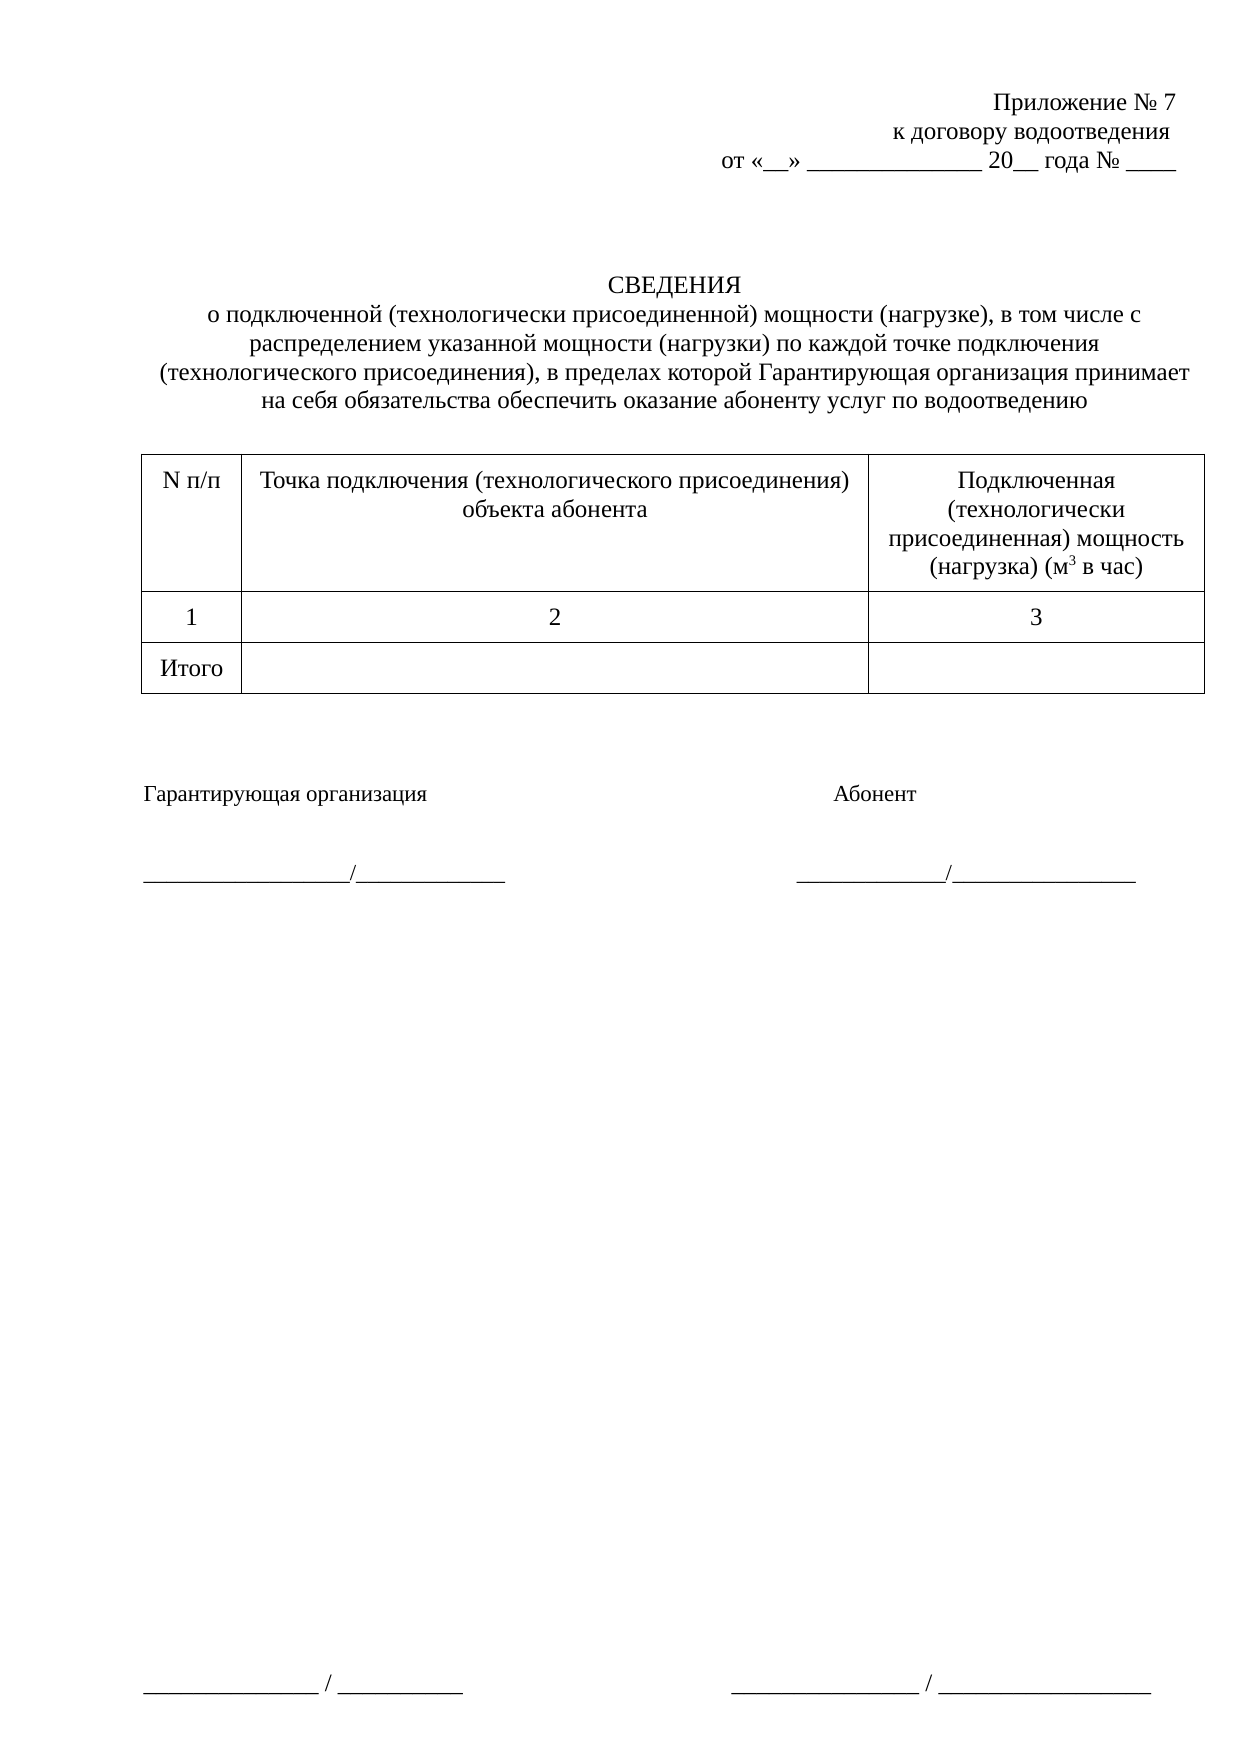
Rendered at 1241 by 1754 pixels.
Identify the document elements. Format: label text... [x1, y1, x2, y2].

table_header Подключенная (технологически присоединенная) мощность (нагрузка) (м3 в час) [869, 455, 1204, 591]
text Приложение № 7 [143, 87, 1176, 116]
table_header N п/п [142, 455, 241, 591]
table_header СВЕДЕНИЯ о подключенной (технологически присоединенной) мощности (нагрузке), в том числе с распределением указанной мощности (нагрузки) по каждой точке подключения (технологического присоединения), в пределах которой Гарантирующая организация принимает на себя обязательства обеспечить оказание абоненту услуг по водоотведению [143, 260, 1206, 425]
table_header Точка подключения (технологического присоединения) объекта абонента [242, 455, 868, 591]
table_cell 2 [242, 592, 868, 642]
table_cell [869, 643, 1204, 693]
text Гарантирующая организация Абонент [143, 780, 1176, 807]
text от «__» ______________ 20__ года № ____ [143, 145, 1176, 173]
table_cell Итого [142, 643, 241, 693]
table_cell 1 [142, 592, 241, 642]
text __________________/_____________ _____________/________________ [143, 859, 1176, 886]
text к договору водоотведения [143, 116, 1176, 145]
table_cell [242, 643, 868, 693]
table_cell 3 [869, 592, 1204, 642]
